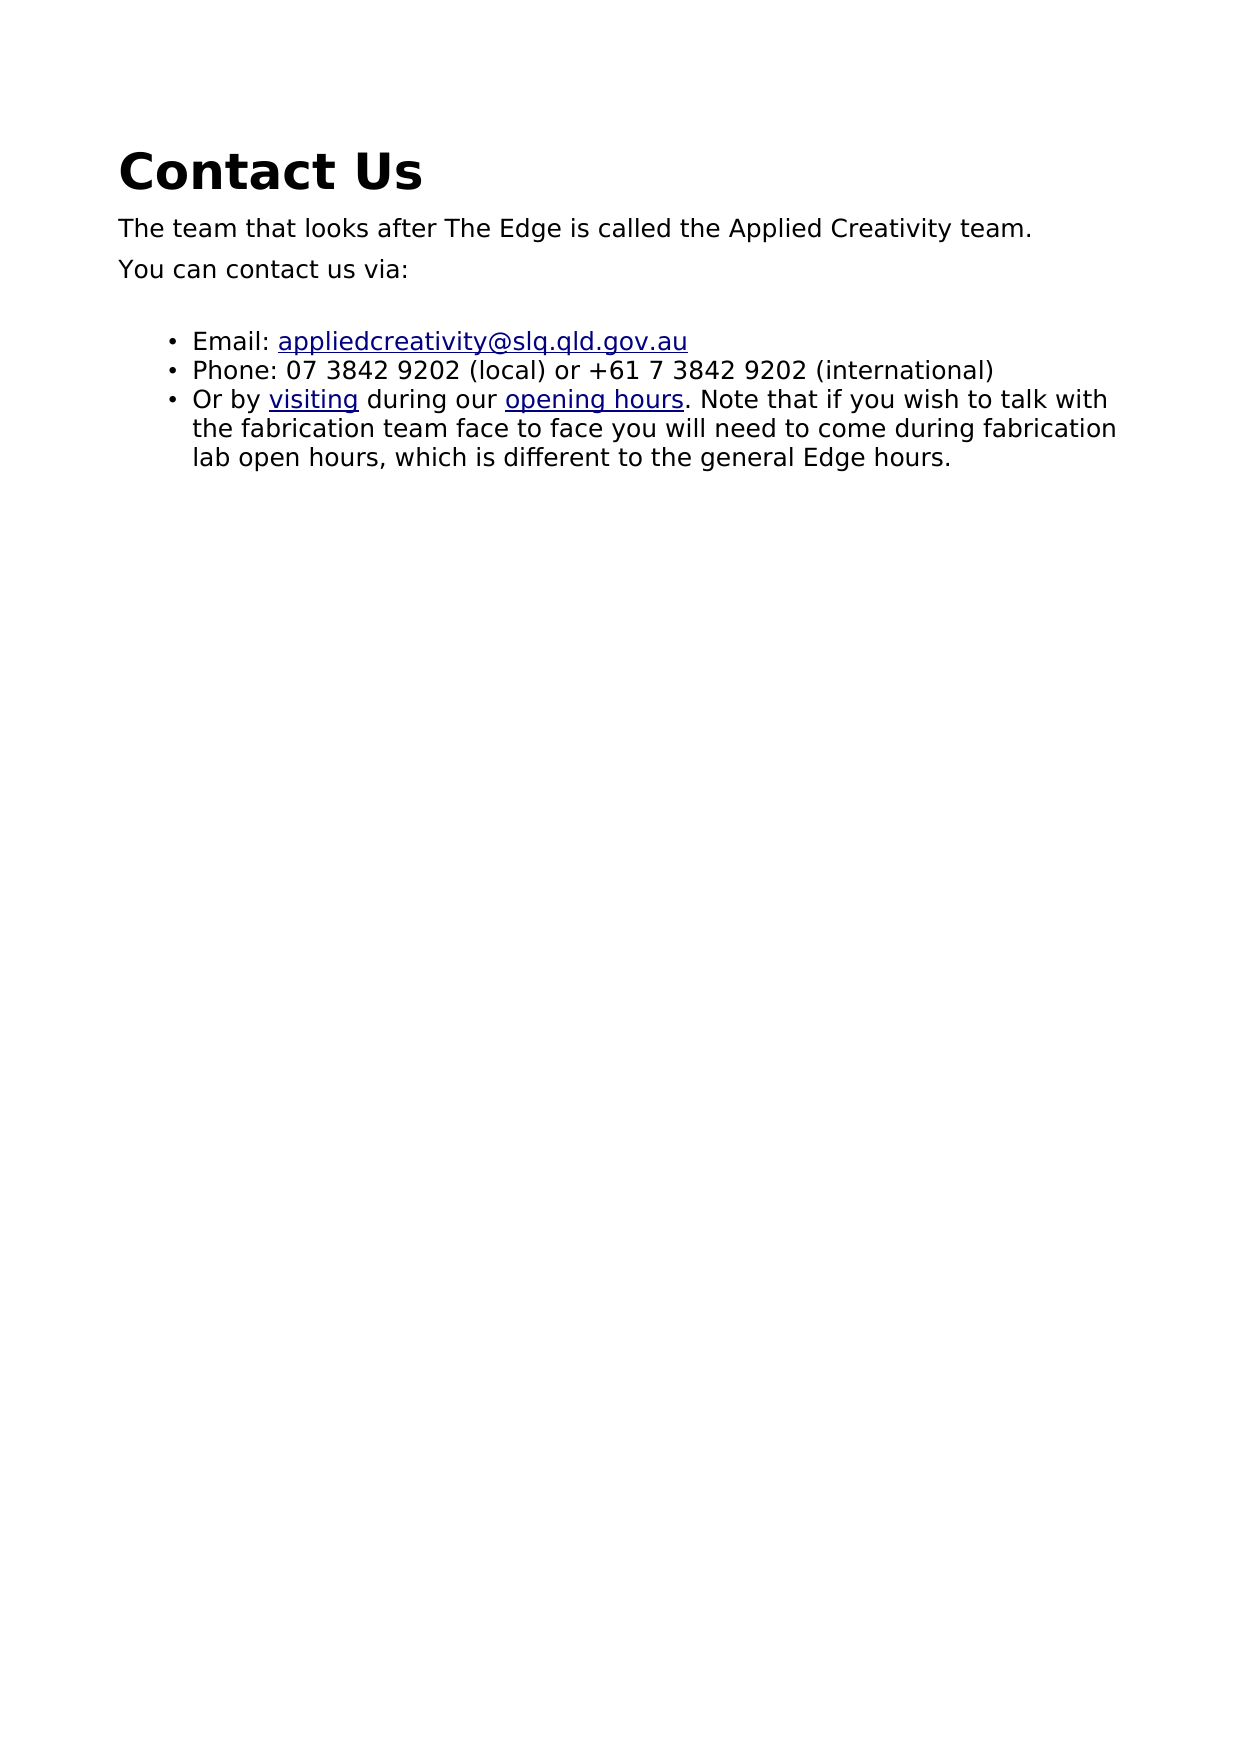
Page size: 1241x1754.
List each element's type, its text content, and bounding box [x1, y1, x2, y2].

list Or by visiting during our opening hours. Note that if you wish to talk with the fabrication team face to face you will need to come during fabrication lab open hours, which is different to the general Edge hours. [177, 385, 1122, 472]
list Email: appliedcreativity@slq.qld.gov.au [177, 327, 1122, 356]
subtitle Contact Us [118, 143, 1122, 201]
text You can contact us via: [118, 256, 1122, 285]
list Phone: 07 3842 9202 (local) or +61 7 3842 9202 (international) [177, 356, 1122, 385]
text The team that looks after The Edge is called the Applied Creativity team. [118, 214, 1122, 243]
